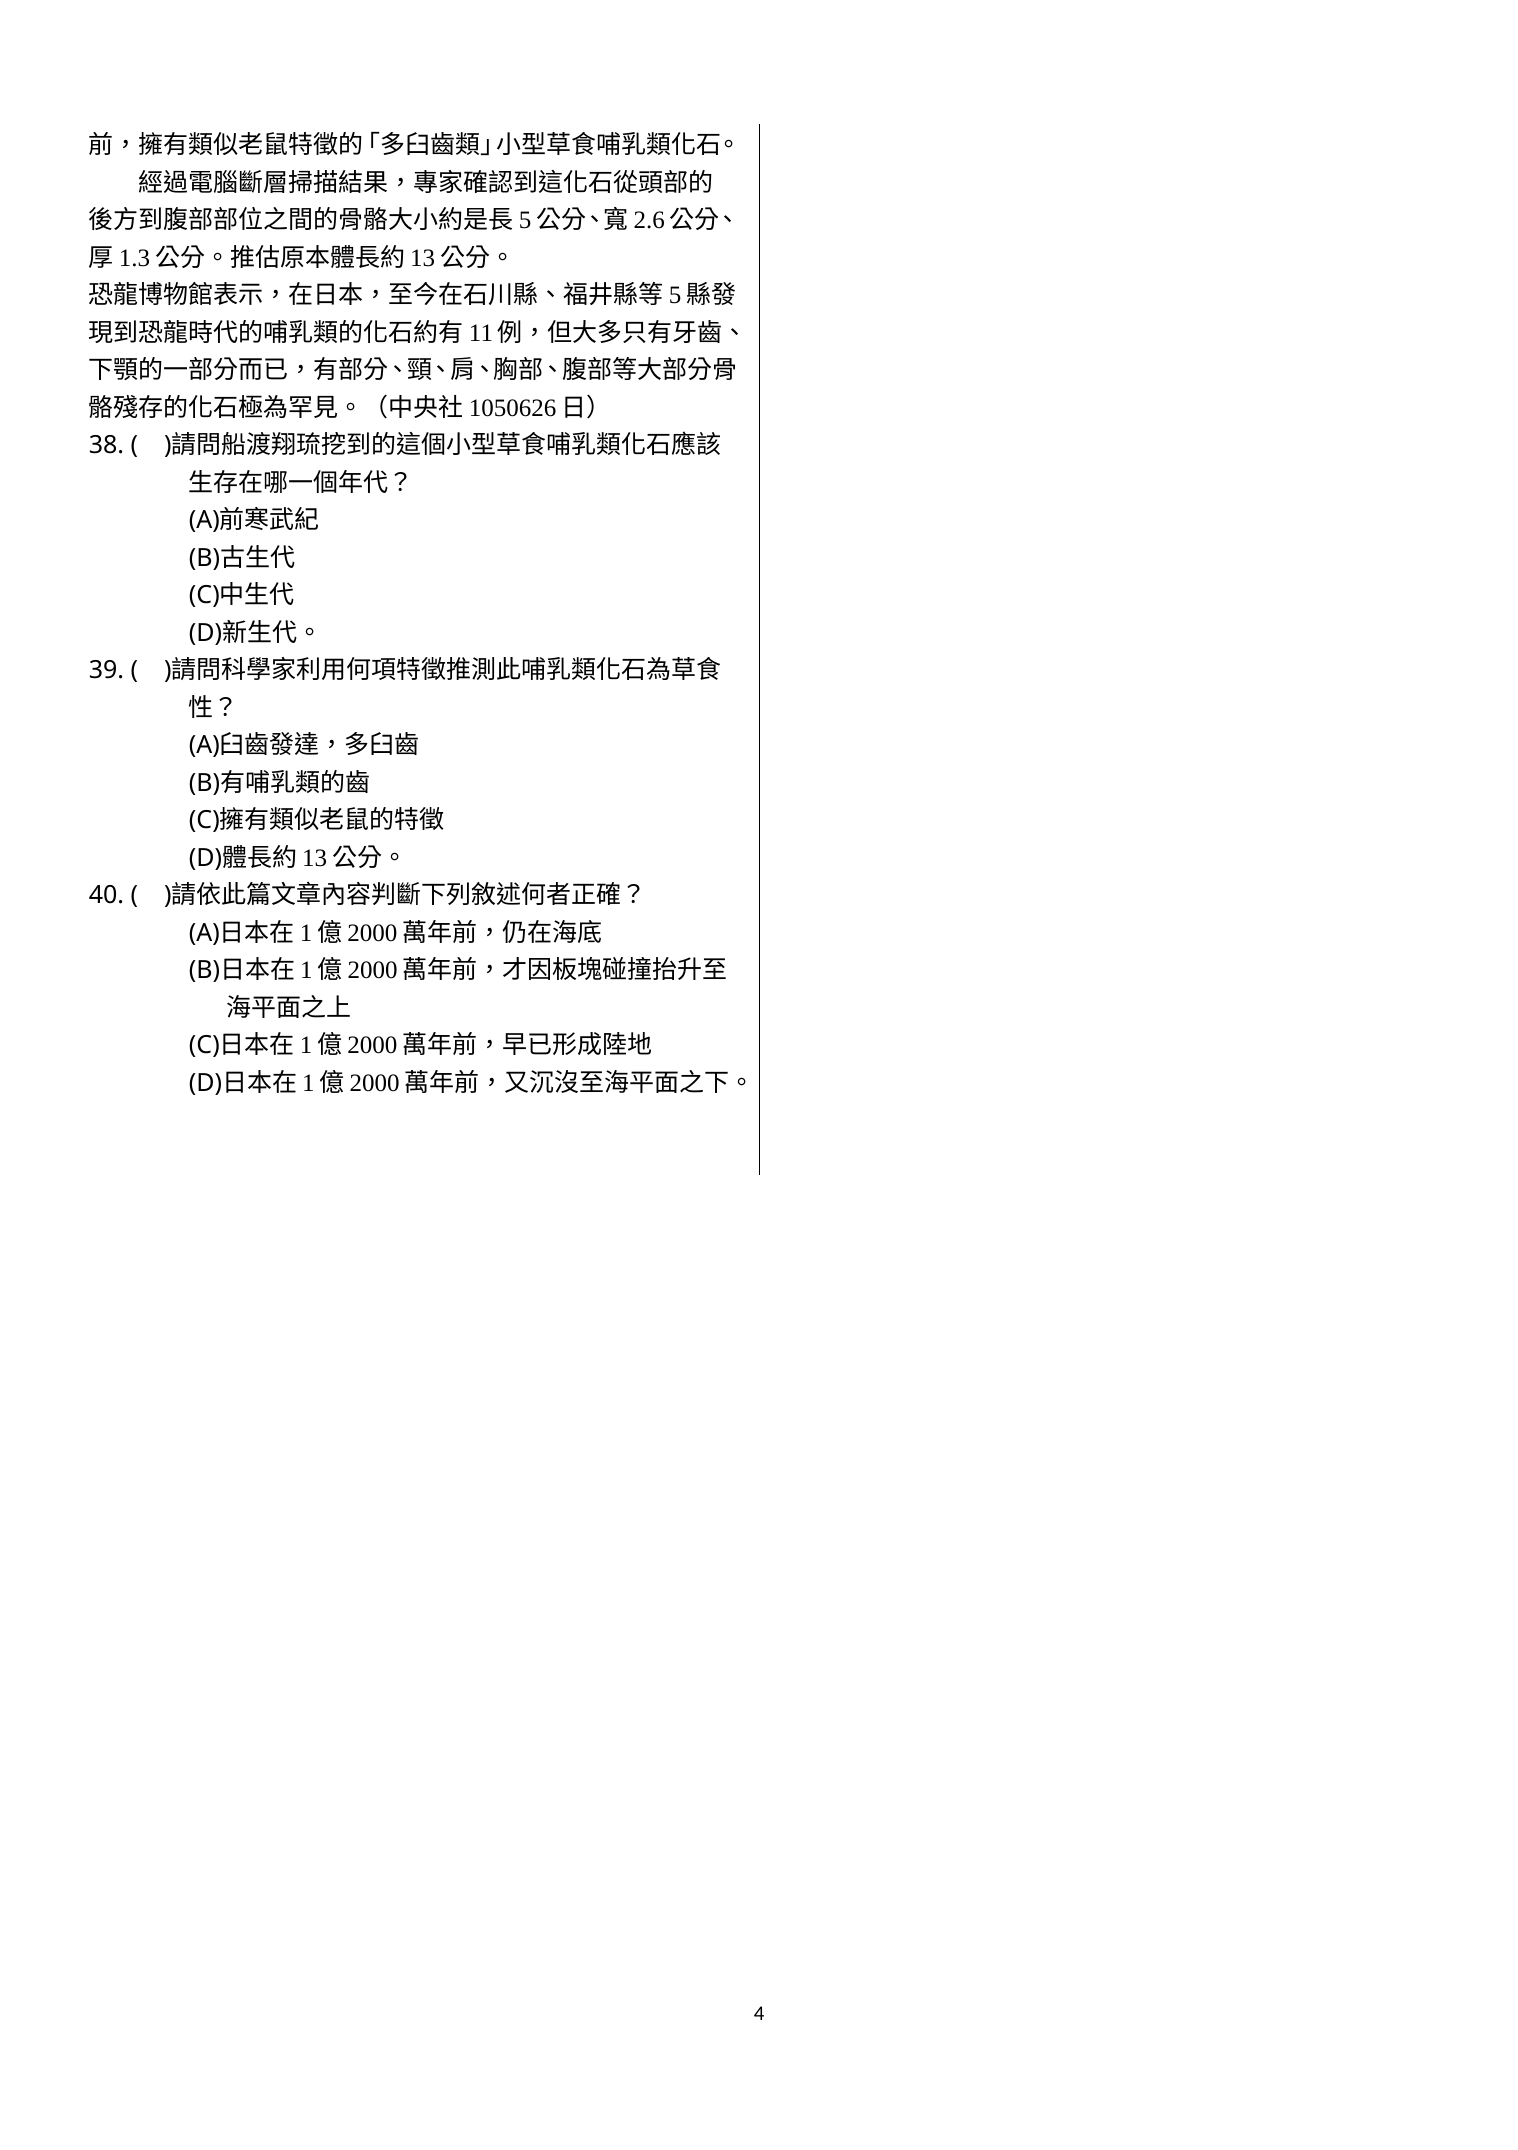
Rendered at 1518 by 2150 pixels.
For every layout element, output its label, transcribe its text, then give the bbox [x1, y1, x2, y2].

text (B)古生代 [189, 536, 737, 574]
text 經過電腦斷層掃描結果，專家確認到這化石從頭部的後方到腹部部位之間的骨骼大小約是長5公分、寬2.6公分、厚1.3公分。推估原本體長約13公分。 [89, 161, 737, 274]
text 38. ( )請問船渡翔琉挖到的這個小型草食哺乳類化石應該生存在哪一個年代？ [89, 424, 737, 499]
text (C)中生代 [189, 574, 737, 611]
text 恐龍博物館表示，在日本，至今在石川縣、福井縣等5縣發現到恐龍時代的哺乳類的化石約有11例，但大多只有牙齒、下顎的一部分而已，有部分、頸、肩、胸部、腹部等大部分骨骼殘存的化石極為罕見。（中央社1050626日） [89, 274, 737, 424]
text 日本福井縣立恐龍博物館表示，現年11歲、就讀小學6年級的船渡翔琉前年在「勝山恐龍之森」（位於福井縣勝山市）參加挖掘體驗時，挖到化石。化石表面有哺乳類的齒，福井縣立恐龍博物館調查的結果得知，約是1億2000萬年前，擁有類似老鼠特徵的「多臼齒類」小型草食哺乳類化石。 [89, 124, 737, 161]
text (A)前寒武紀 [189, 499, 737, 536]
text (C)日本在1億2000萬年前，早已形成陸地 [189, 1024, 737, 1061]
text (A)日本在1億2000萬年前，仍在海底 [189, 911, 737, 949]
text (B)日本在1億2000萬年前，才因板塊碰撞抬升至海平面之上 [189, 949, 737, 1024]
text (C)擁有類似老鼠的特徵 [189, 799, 737, 836]
text (D)新生代。 [189, 611, 737, 649]
text (D)日本在1億2000萬年前，又沉沒至海平面之下。 [189, 1061, 737, 1099]
text (A)臼齒發達，多臼齒 [189, 724, 737, 761]
text 40. ( )請依此篇文章內容判斷下列敘述何者正確？ [89, 874, 737, 911]
text (B)有哺乳類的齒 [189, 761, 737, 799]
text 39. ( )請問科學家利用何項特徵推測此哺乳類化石為草食性？ [89, 649, 737, 724]
text (D)體長約13公分。 [189, 836, 737, 874]
